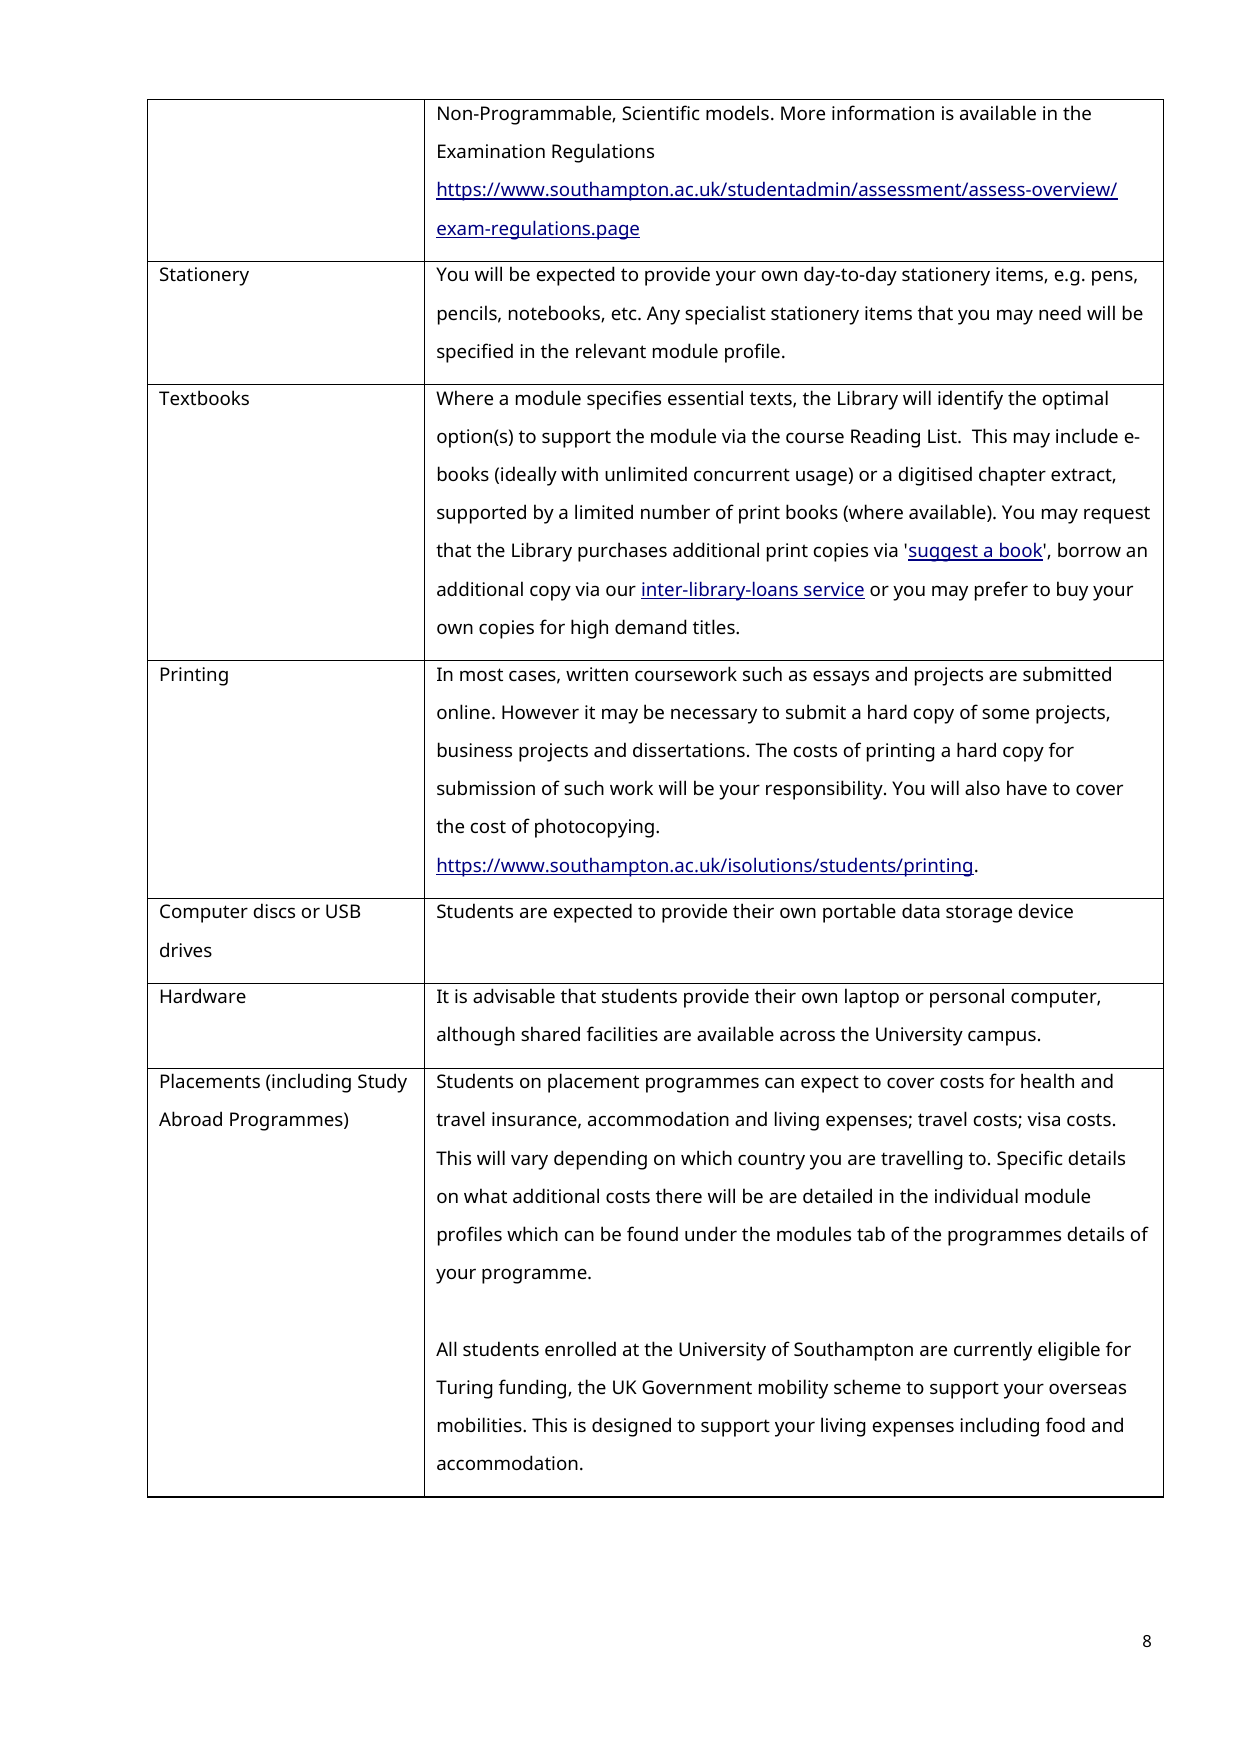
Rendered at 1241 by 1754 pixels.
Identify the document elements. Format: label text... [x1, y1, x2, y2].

table_cell [148, 100, 424, 261]
table_cell It is advisable that students provide their own laptop or personal computer, although shared facilities are available across the University campus. [425, 984, 1163, 1067]
table_cell Hardware [148, 984, 424, 1067]
table_cell Students are expected to provide their own portable data storage device [425, 899, 1163, 982]
table_cell Printing [148, 661, 424, 898]
table_cell Students on placement programmes can expect to cover costs for health and travel insurance, accommodation and living expenses; travel costs; visa costs. This will vary depending on which country you are travelling to. Specific details on what additional costs there will be are detailed in the individual module profiles which can be found under the modules tab of the programmes details of your programme. All students enrolled at the University of Southampton are currently eligible for Turing funding, the UK Government mobility scheme to support your overseas mobilities. This is designed to support your living expenses including food and accommodation. [425, 1069, 1163, 1496]
table_cell In most cases, written coursework such as essays and projects are submitted online. However it may be necessary to submit a hard copy of some projects, business projects and dissertations. The costs of printing a hard copy for submission of such work will be your responsibility. You will also have to cover the cost of photocopying. https://www.southampton.ac.uk/isolutions/students/printing. [425, 661, 1163, 898]
table_cell Computer discs or USB drives [148, 899, 424, 982]
table_cell Where a module specifies essential texts, the Library will identify the optimal option(s) to support the module via the course Reading List. This may include e-books (ideally with unlimited concurrent usage) or a digitised chapter extract, supported by a limited number of print books (where available). You may request that the Library purchases additional print copies via 'suggest a book', borrow an additional copy via our inter-library-loans service or you may prefer to buy your own copies for high demand titles. [425, 385, 1163, 660]
table_cell You will be expected to provide your own day-to-day stationery items, e.g. pens, pencils, notebooks, etc. Any specialist stationery items that you may need will be specified in the relevant module profile. [425, 262, 1163, 384]
table_cell Textbooks [148, 385, 424, 660]
table_cell Placements (including Study Abroad Programmes) [148, 1069, 424, 1496]
table_cell Stationery [148, 262, 424, 384]
table_cell Non-Programmable, Scientific models. More information is available in the Examination Regulations https://www.southampton.ac.uk/studentadmin/assessment/assess-overview/exam-regulations.page [425, 100, 1163, 261]
